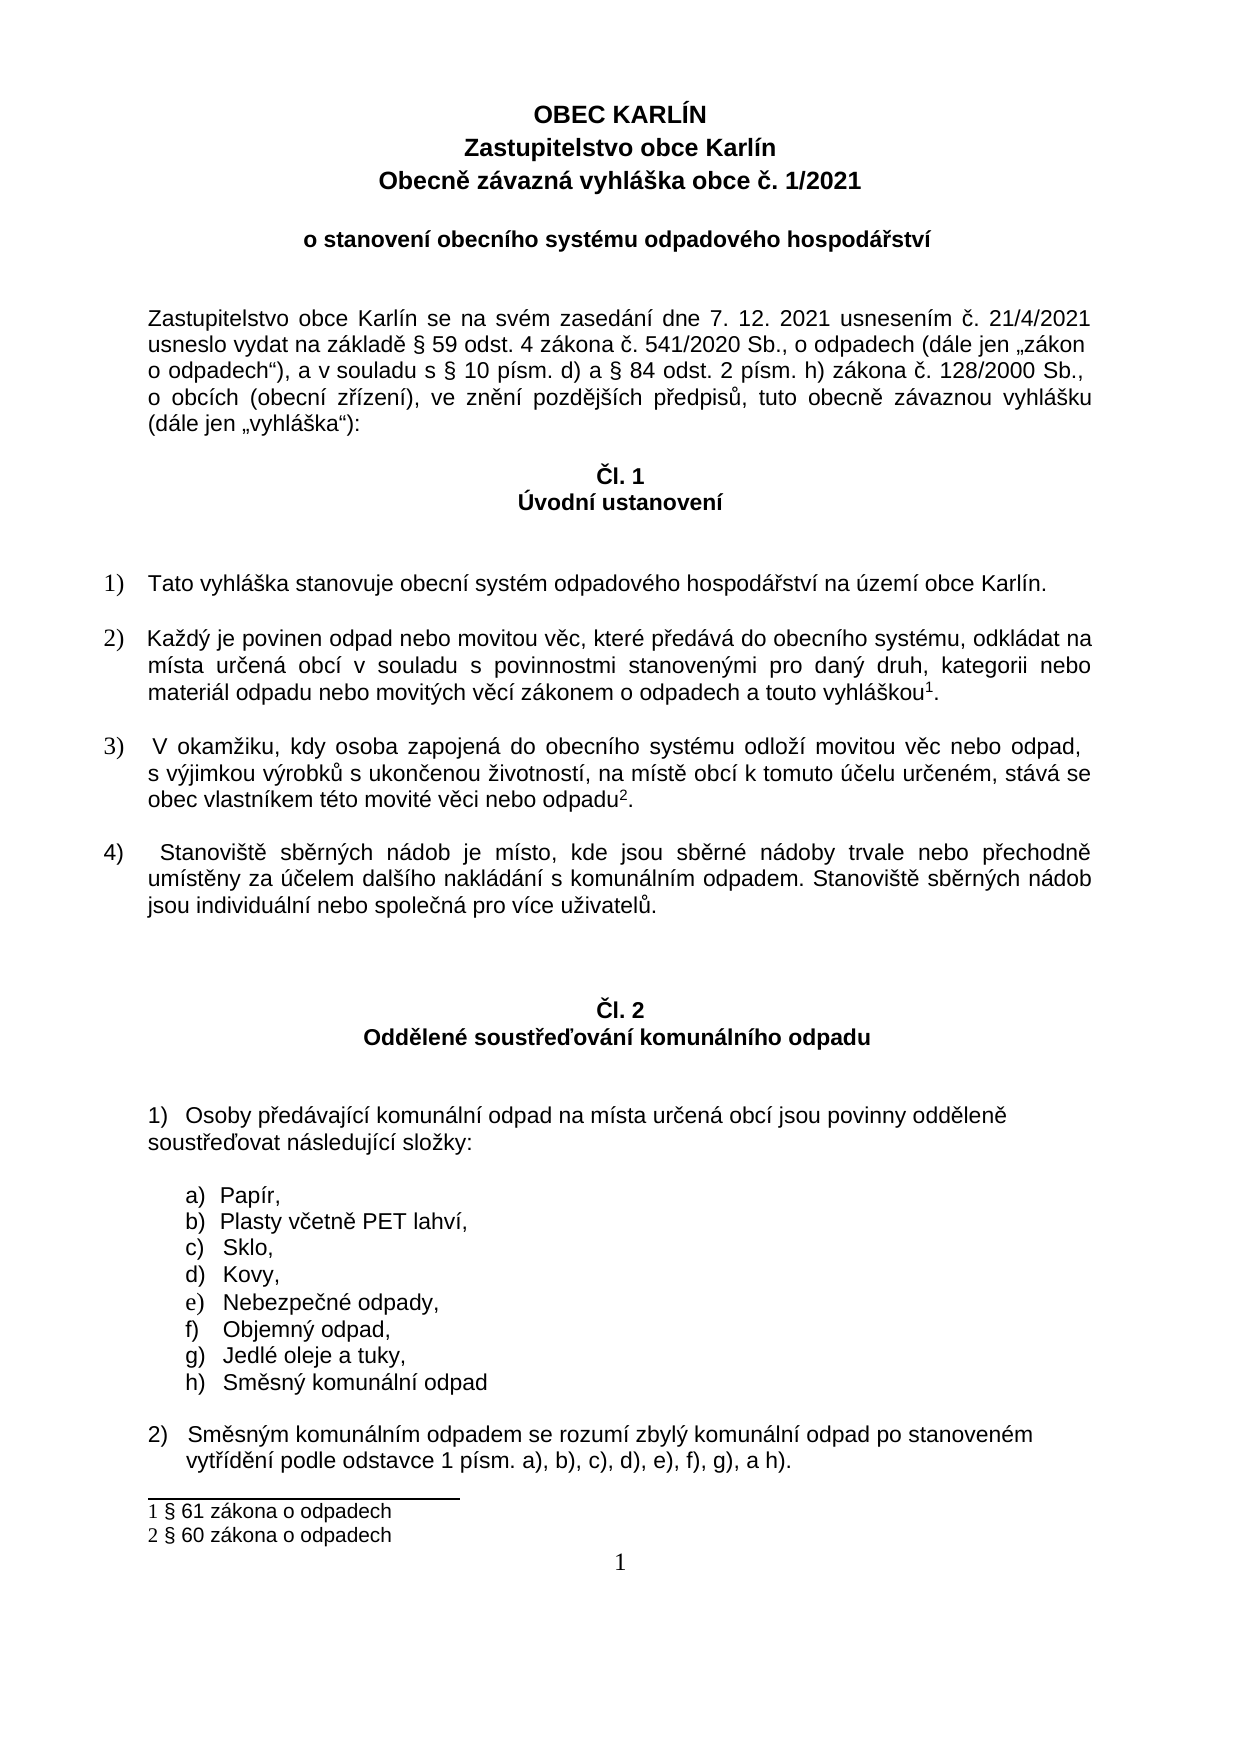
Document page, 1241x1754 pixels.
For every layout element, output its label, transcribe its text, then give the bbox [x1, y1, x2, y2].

text 2) Směsným komunálním odpadem se rozumí zbylý komunální odpad po stanoveném [148, 1421, 1092, 1447]
text soustřeďovat následující složky: [148, 1129, 1092, 1155]
text o stanovení obecního systému odpadového hospodářství [148, 226, 1092, 252]
text Čl. 1 [148, 463, 1092, 489]
list Osoby předávající komunální odpad na místa určená obcí jsou povinny odděleně [148, 1102, 1092, 1129]
list Směsný komunální odpad [185, 1368, 1092, 1395]
list Papír, [185, 1182, 1092, 1208]
list Stanoviště sběrných nádob je místo, kde jsou sběrné nádoby trvale nebo přechodně umístěny za účelem dalšího nakládání s komunálním odpadem. Stanoviště sběrných nádob jsou individuální nebo společná pro více uživatelů. [103, 839, 1092, 918]
text Zastupitelstvo obce Karlín se na svém zasedání dne 7. 12. 2021 usnesením č. 21/4/2021 usneslo vydat na základě § 59 odst. 4 zákona č. 541/2020 Sb., o odpadech (dále jen „zákon o odpadech“), a v souladu s § 10 písm. d) a § 84 odst. 2 písm. h) zákona č. 128/2000 Sb., o obcích (obecní zřízení), ve znění pozdějších předpisů, tuto obecně závaznou vyhlášku (dále jen „vyhláška“): [148, 305, 1092, 436]
text Oddělené soustřeďování komunálního odpadu [148, 1023, 1092, 1050]
list Plasty včetně PET lahví, [185, 1208, 1092, 1234]
list § 60 zákona o odpadech [148, 1523, 1092, 1547]
text OBEC KARLÍN [148, 100, 1092, 129]
subtitle Úvodní ustanovení [148, 489, 1092, 516]
list V okamžiku, kdy osoba zapojená do obecního systému odloží movitou věc nebo odpad, s výjimkou výrobků s ukončenou životností, na místě obcí k tomuto účelu určeném, stává se obec vlastníkem této movité věci nebo odpadu. [103, 731, 1092, 813]
list Jedlé oleje a tuky, [185, 1342, 1092, 1368]
text Obecně závazná vyhláška obce č. 1/2021 [148, 166, 1092, 195]
list Každý je povinen odpad nebo movitou věc, které předává do obecního systému, odkládat na místa určená obcí v souladu s povinnostmi stanovenými pro daný druh, kategorii nebo materiál odpadu nebo movitých věcí zákonem o odpadech a touto vyhláškou. [103, 623, 1092, 705]
list Sklo, [185, 1234, 1092, 1261]
list Objemný odpad, [185, 1316, 1092, 1342]
text Zastupitelstvo obce Karlín [148, 133, 1092, 162]
list Nebezpečné odpady, [185, 1287, 1092, 1316]
list § 61 zákona o odpadech [148, 1499, 1092, 1523]
text vytřídění podle odstavce 1 písm. a), b), c), d), e), f), g), a h). [148, 1447, 1092, 1474]
text Čl. 2 [148, 997, 1092, 1023]
list Kovy, [185, 1261, 1092, 1287]
list Tato vyhláška stanovuje obecní systém odpadového hospodářství na území obce Karlín. [103, 568, 1092, 597]
